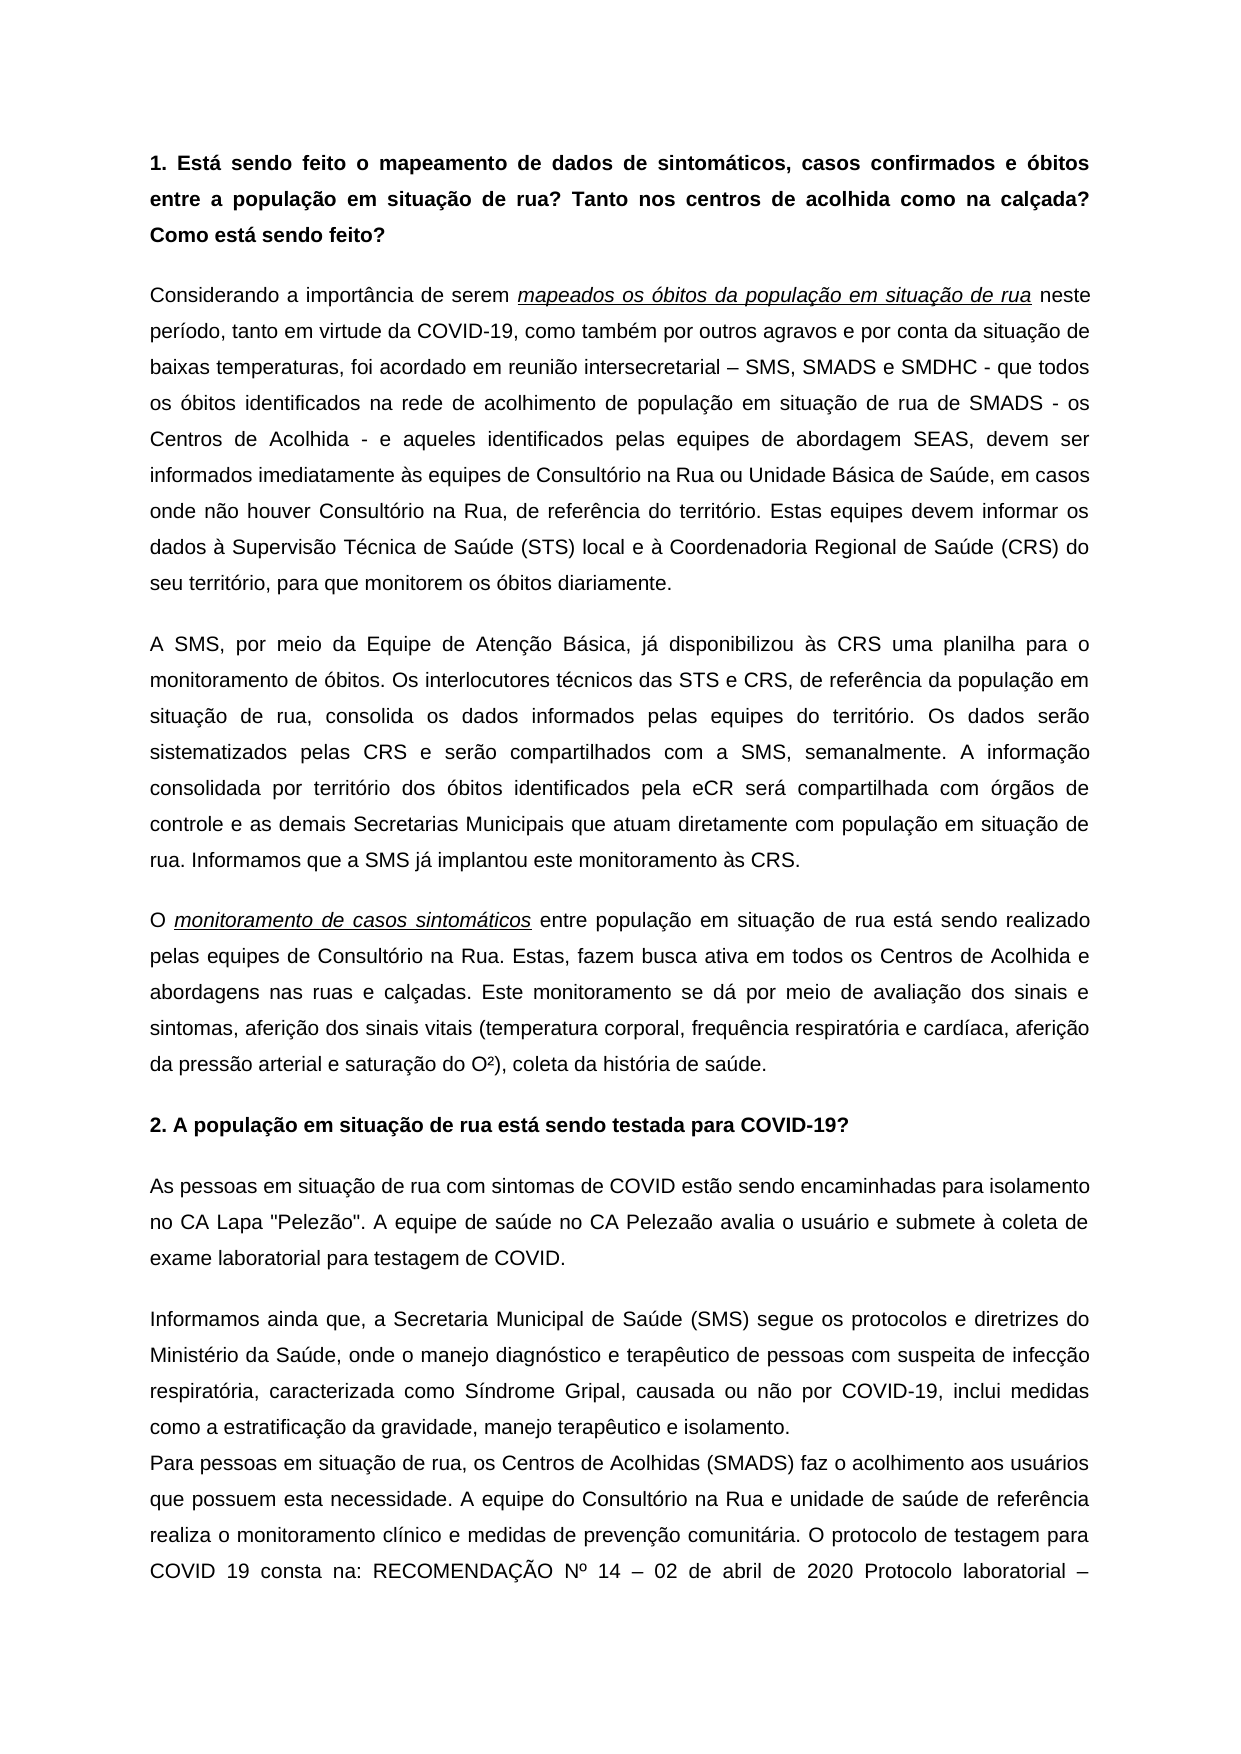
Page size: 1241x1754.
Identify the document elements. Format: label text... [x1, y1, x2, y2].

text 2. A população em situação de rua está sendo testada para COVID-19? [149, 1113, 1091, 1137]
text Informamos ainda que, a Secretaria Municipal de Saúde (SMS) segue os protocolos e diretrizes do Ministério da Saúde, onde o manejo diagnóstico e terapêutico de pessoas com suspeita de infecção respiratória, caracterizada como Síndrome Gripal, causada ou não por COVID-19, inclui medidas como a estratificação da gravidade, manejo terapêutico e isolamento. [149, 1307, 1091, 1438]
text 1. Está sendo feito o mapeamento de dados de sintomáticos, casos confirmados e óbitos entre a população em situação de rua? Tanto nos centros de acolhida como na calçada? Como está sendo feito? [149, 151, 1091, 247]
text Para pessoas em situação de rua, os Centros de Acolhidas (SMADS) faz o acolhimento aos usuários que possuem esta necessidade. A equipe do Consultório na Rua e unidade de saúde de referência realiza o monitoramento clínico e medidas de prevenção comunitária. O protocolo de testagem para COVID 19 consta na: RECOMENDAÇÃO Nº 14 – 02 de abril de 2020 Protocolo laboratorial – [149, 1451, 1091, 1583]
text O monitoramento de casos sintomáticos entre população em situação de rua está sendo realizado pelas equipes de Consultório na Rua. Estas, fazem busca ativa em todos os Centros de Acolhida e abordagens nas ruas e calçadas. Este monitoramento se dá por meio de avaliação dos sinais e sintomas, aferição dos sinais vitais (temperatura corporal, frequência respiratória e cardíaca, aferição da pressão arterial e saturação do O²), coleta da história de saúde. [149, 908, 1091, 1076]
text Considerando a importância de serem mapeados os óbitos da população em situação de rua neste período, tanto em virtude da COVID-19, como também por outros agravos e por conta da situação de baixas temperaturas, foi acordado em reunião intersecretarial – SMS, SMADS e SMDHC - que todos os óbitos identificados na rede de acolhimento de população em situação de rua de SMADS - os Centros de Acolhida - e aqueles identificados pelas equipes de abordagem SEAS, devem ser informados imediatamente às equipes de Consultório na Rua ou Unidade Básica de Saúde, em casos onde não houver Consultório na Rua, de referência do território. Estas equipes devem informar os dados à Supervisão Técnica de Saúde (STS) local e à Coordenadoria Regional de Saúde (CRS) do seu território, para que monitorem os óbitos diariamente. [149, 283, 1091, 595]
text A SMS, por meio da Equipe de Atenção Básica, já disponibilizou às CRS uma planilha para o monitoramento de óbitos. Os interlocutores técnicos das STS e CRS, de referência da população em situação de rua, consolida os dados informados pelas equipes do território. Os dados serão sistematizados pelas CRS e serão compartilhados com a SMS, semanalmente. A informação consolidada por território dos óbitos identificados pela eCR será compartilhada com órgãos de controle e as demais Secretarias Municipais que atuam diretamente com população em situação de rua. Informamos que a SMS já implantou este monitoramento às CRS. [149, 632, 1091, 871]
text As pessoas em situação de rua com sintomas de COVID estão sendo encaminhadas para isolamento no CA Lapa "Pelezão". A equipe de saúde no CA Pelezaão avalia o usuário e submete à coleta de exame laboratorial para testagem de COVID. [149, 1174, 1091, 1270]
